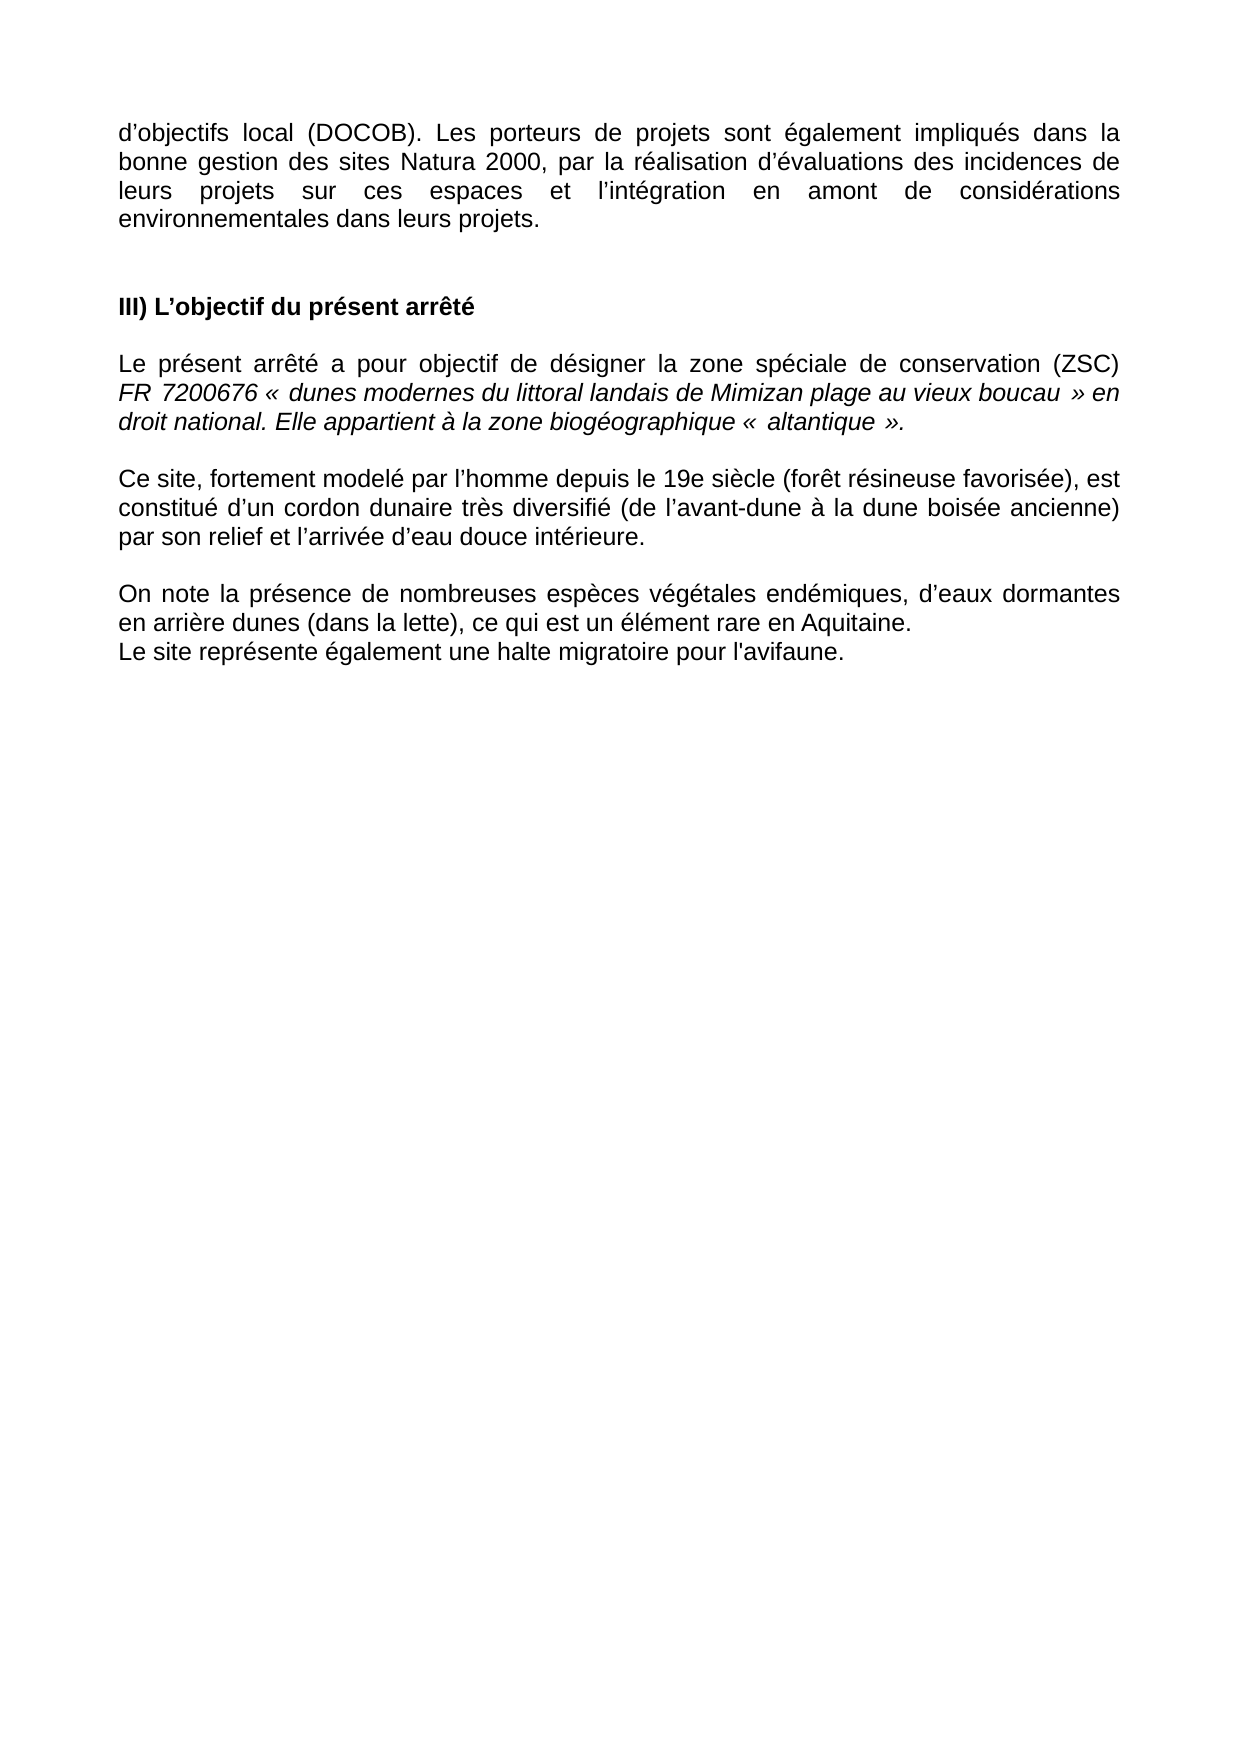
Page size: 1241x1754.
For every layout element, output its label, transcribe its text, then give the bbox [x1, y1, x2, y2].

text On note la présence de nombreuses espèces végétales endémiques, d’eaux dormantes en arrière dunes (dans la lette), ce qui est un élément rare en Aquitaine. [118, 579, 1122, 637]
text Le présent arrêté a pour objectif de désigner la zone spéciale de conservation (ZSC) FR 7200676 « dunes modernes du littoral landais de Mimizan plage au vieux boucau » en droit national. Elle appartient à la zone biogéographique « altantique ». [118, 349, 1122, 436]
text III) L’objectif du présent arrêté [118, 291, 1122, 320]
text Ce site, fortement modelé par l’homme depuis le 19e siècle (forêt résineuse favorisée), est constitué d’un cordon dunaire très diversifié (de l’avant-dune à la dune boisée ancienne) par son relief et l’arrivée d’eau douce intérieure. [118, 464, 1122, 551]
text d’objectifs local (DOCOB). Les porteurs de projets sont également impliqués dans la bonne gestion des sites Natura 2000, par la réalisation d’évaluations des incidences de leurs projets sur ces espaces et l’intégration en amont de considérations environnementales dans leurs projets. [118, 118, 1122, 233]
text Le site représente également une halte migratoire pour l'avifaune. [118, 637, 1122, 666]
